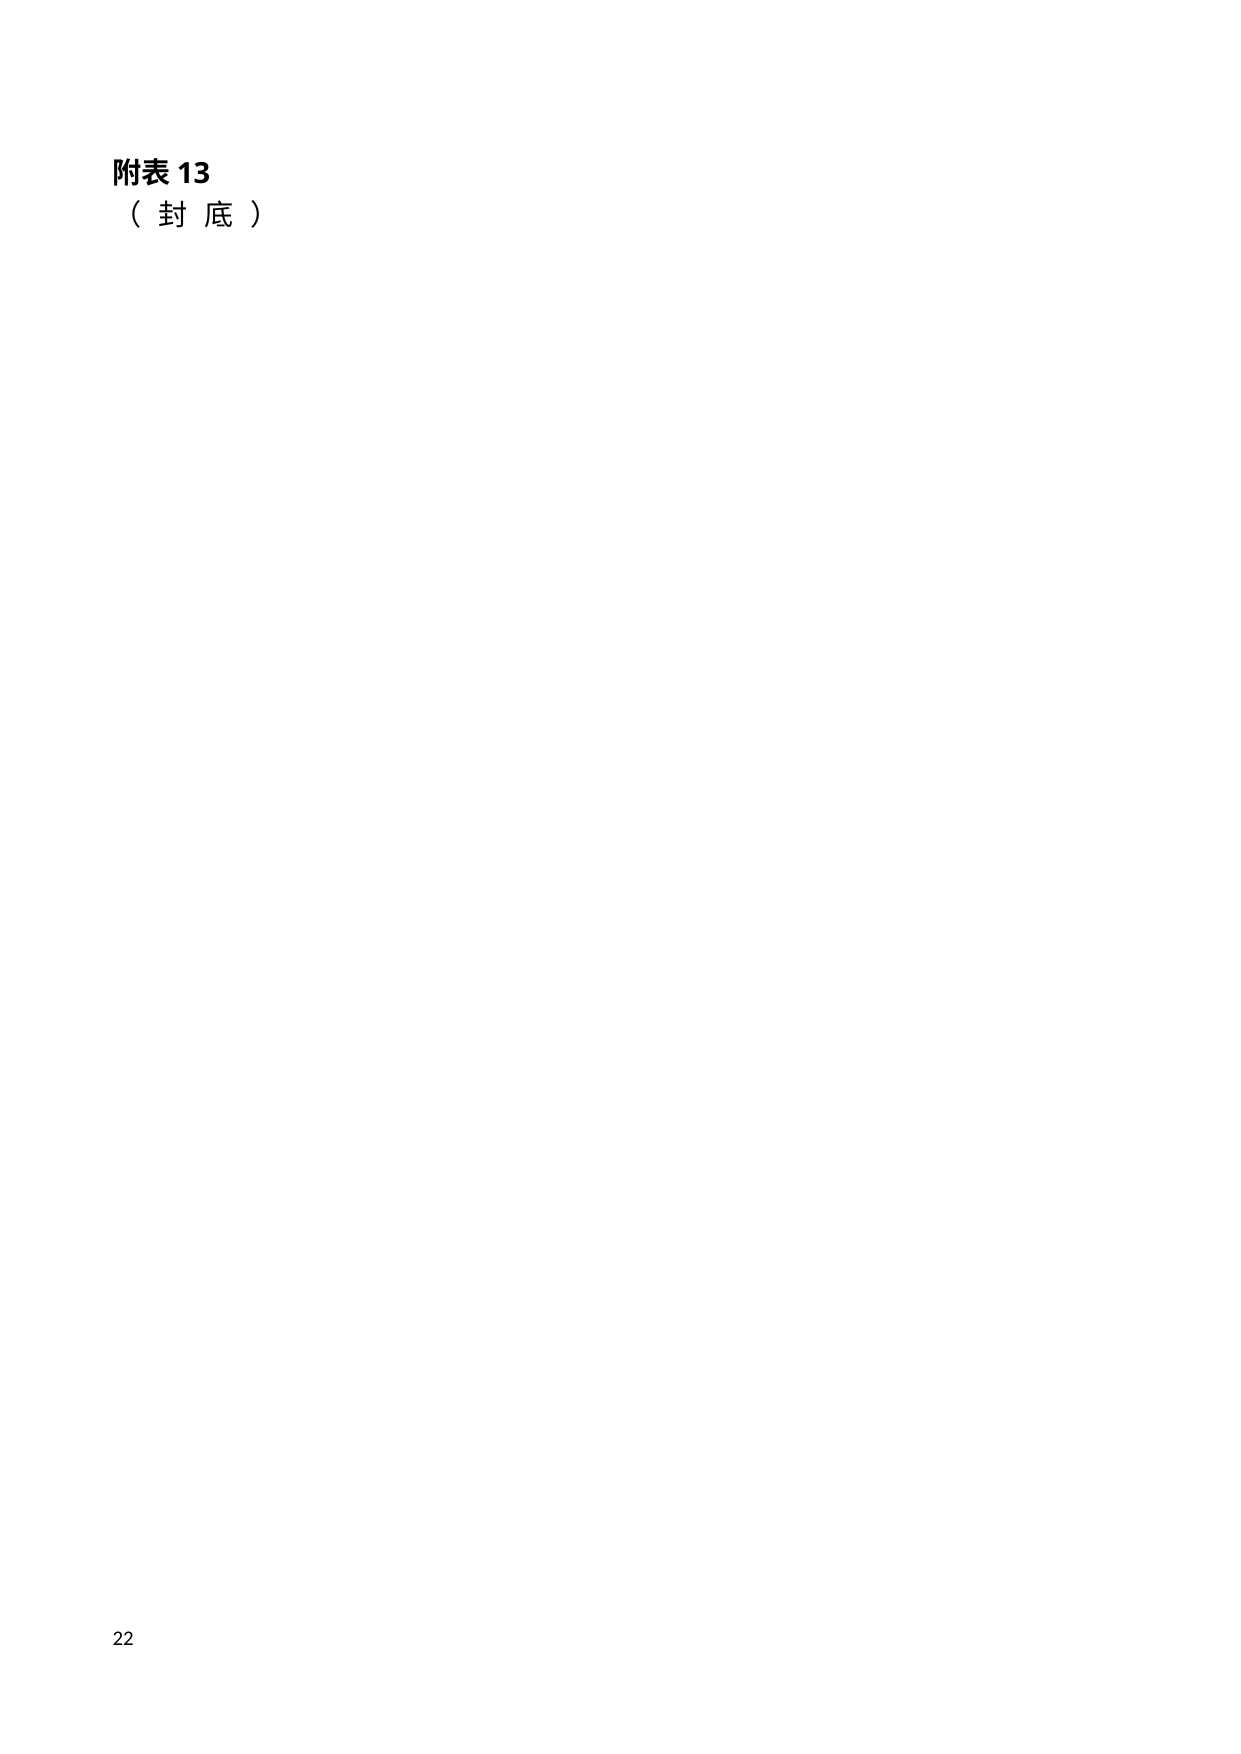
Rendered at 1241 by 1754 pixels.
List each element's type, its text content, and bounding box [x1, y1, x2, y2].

text （封底） [112, 192, 1128, 233]
text 附表13 [112, 150, 1128, 192]
